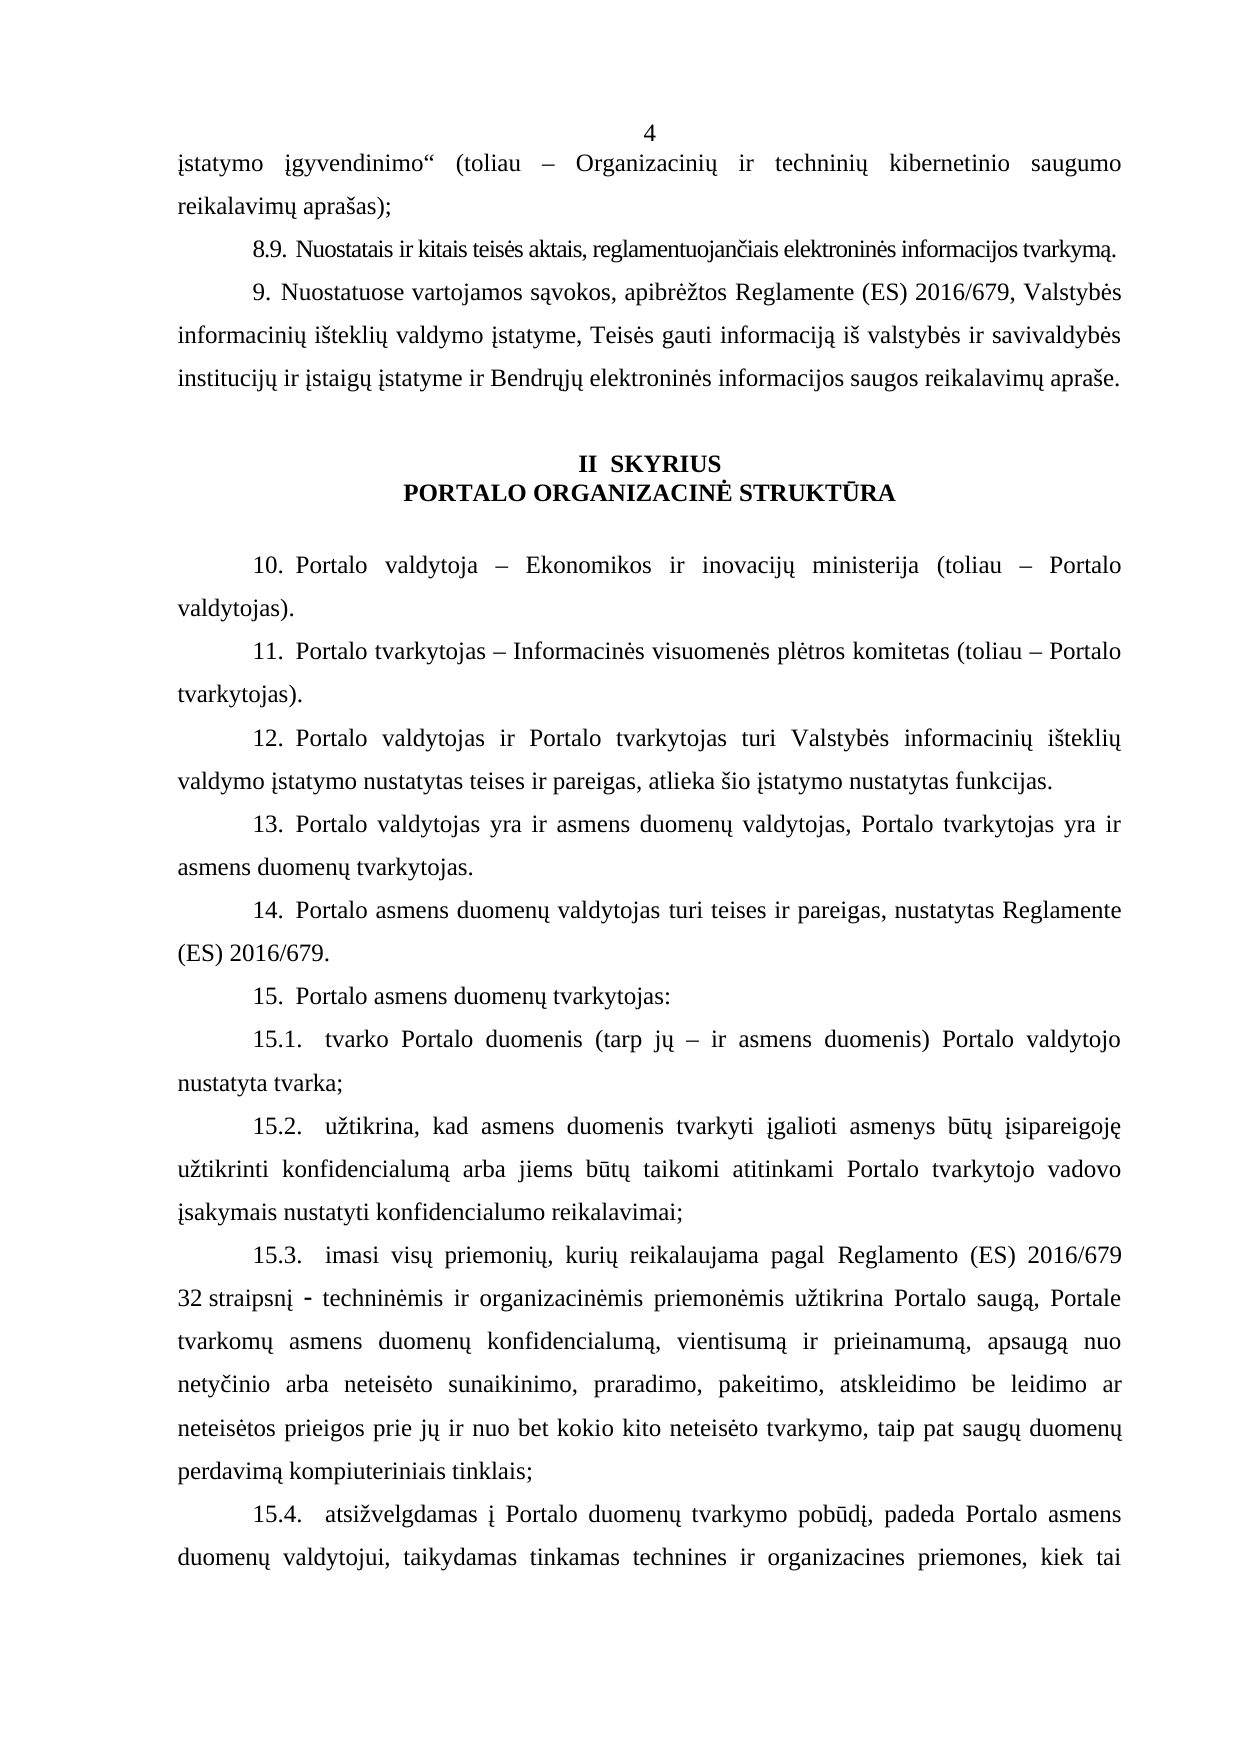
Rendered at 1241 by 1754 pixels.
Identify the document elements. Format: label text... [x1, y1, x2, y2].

text 15.4. atsižvelgdamas į Portalo duomenų tvarkymo pobūdį, padeda Portalo asmens duomenų valdytojui, taikydamas tinkamas technines ir organizacines priemones, kiek tai [177, 1499, 1122, 1571]
text 13. Portalo valdytojas yra ir asmens duomenų valdytojas, Portalo tvarkytojas yra ir asmens duomenų tvarkytojas. [177, 809, 1122, 881]
text 15. Portalo asmens duomenų tvarkytojas: [177, 981, 1122, 1010]
text 15.1. tvarko Portalo duomenis (tarp jų – ir asmens duomenis) Portalo valdytojo nustatyta tvarka; [177, 1024, 1122, 1096]
text 12. Portalo valdytojas ir Portalo tvarkytojas turi Valstybės informacinių išteklių valdymo įstatymo nustatytas teises ir pareigas, atlieka šio įstatymo nustatytas funkcijas. [177, 723, 1122, 794]
text 10. Portalo valdytoja – Ekonomikos ir inovacijų ministerija (toliau – Portalo valdytojas). [177, 550, 1122, 622]
text 8.9. Nuostatais ir kitais teisės aktais, reglamentuojančiais elektroninės informacijos tvarkymą. [177, 234, 1122, 263]
text 14. Portalo asmens duomenų valdytojas turi teises ir pareigas, nustatytas Reglamente (ES) 2016/679. [177, 895, 1122, 967]
text 9. Nuostatuose vartojamos sąvokos, apibrėžtos Reglamente (ES) 2016/679, Valstybės informacinių išteklių valdymo įstatyme, Teisės gauti informaciją iš valstybės ir savivaldybės institucijų ir įstaigų įstatyme ir Bendrųjų elektroninės informacijos saugos reikalavimų apraše. [177, 277, 1122, 392]
text II skyrius [177, 449, 1122, 478]
text PORTALO ORGANIZACINĖ STRUKTŪRA [177, 478, 1122, 507]
text 11. Portalo tvarkytojas – Informacinės visuomenės plėtros komitetas (toliau – Portalo tvarkytojas). [177, 636, 1122, 708]
text įstatymo įgyvendinimo“ (toliau – Organizacinių ir techninių kibernetinio saugumo reikalavimų aprašas); [177, 148, 1122, 219]
text 15.3. imasi visų priemonių, kurių reikalaujama pagal Reglamento (ES) 2016/679 32 straipsnį  techninėmis ir organizacinėmis priemonėmis užtikrina Portalo saugą, Portale tvarkomų asmens duomenų konfidencialumą, vientisumą ir prieinamumą, apsaugą nuo netyčinio arba neteisėto sunaikinimo, praradimo, pakeitimo, atskleidimo be leidimo ar neteisėtos prieigos prie jų ir nuo bet kokio kito neteisėto tvarkymo, taip pat saugų duomenų perdavimą kompiuteriniais tinklais; [177, 1240, 1122, 1484]
text 15.2. užtikrina, kad asmens duomenis tvarkyti įgalioti asmenys būtų įsipareigoję užtikrinti konfidencialumą arba jiems būtų taikomi atitinkami Portalo tvarkytojo vadovo įsakymais nustatyti konfidencialumo reikalavimai; [177, 1111, 1122, 1226]
